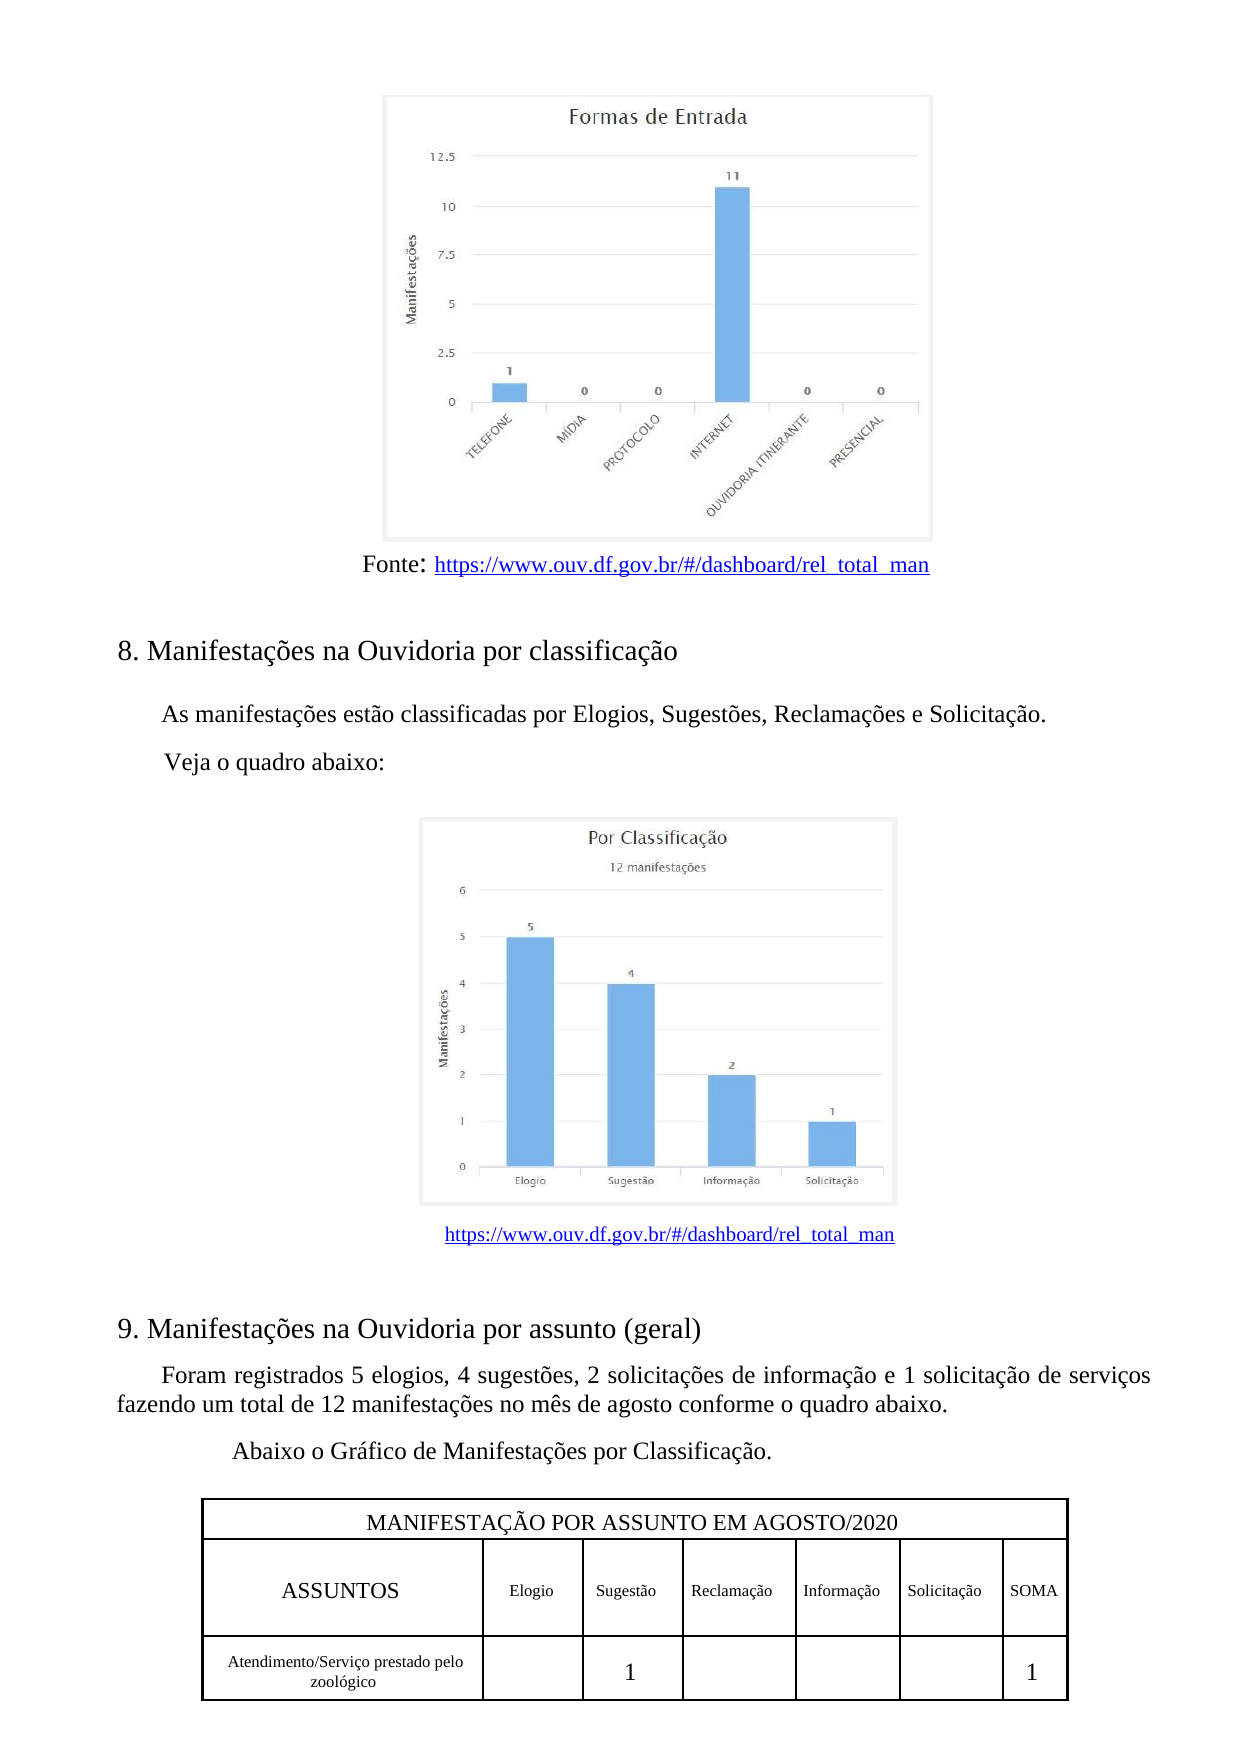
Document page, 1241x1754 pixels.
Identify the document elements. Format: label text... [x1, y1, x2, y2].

table_cell [901, 1637, 1002, 1699]
text Abaixo o Gráfico de Manifestações por Classificação. [232, 1436, 1152, 1465]
text Veja o quadro abaixo: [163, 747, 1152, 775]
table_cell 1 [584, 1637, 682, 1699]
table_cell Solicitação [901, 1540, 1002, 1635]
subtitle 8. Manifestações na Ouvidoria por classificação [117, 633, 1152, 666]
table_cell Informação [797, 1540, 899, 1635]
text As manifestações estão classificadas por Elogios, Sugestões, Reclamações e Solicitação. [116, 699, 1152, 728]
table_cell [484, 1637, 582, 1699]
table_header MANIFESTAÇÃO POR ASSUNTO EM AGOSTO/2020 [204, 1500, 1066, 1537]
text Fonte: https://www.ouv.df.gov.br/#/dashboard/rel_total_man [349, 545, 1152, 579]
table_cell Reclamação [684, 1540, 795, 1635]
table_cell [797, 1637, 899, 1699]
table_cell ASSUNTOS [204, 1540, 482, 1635]
table_cell SOMA [1004, 1540, 1066, 1635]
subtitle 9. Manifestações na Ouvidoria por assunto (geral) [117, 1312, 1152, 1345]
text https://www.ouv.df.gov.br/#/dashboard/rel_total_man [231, 1218, 1115, 1247]
table_cell [684, 1637, 795, 1699]
table_cell 1 [1004, 1637, 1066, 1699]
table_cell Atendimento/Serviço prestado pelo zoológico [204, 1637, 482, 1699]
text Foram registrados 5 elogios, 4 sugestões, 2 solicitações de informação e 1 solicitação de serviços fazendo um total de 12 manifestações no mês de agosto conforme o quadro abaixo. [116, 1360, 1152, 1418]
table_cell Elogio [484, 1540, 582, 1635]
table_cell Sugestão [584, 1540, 682, 1635]
